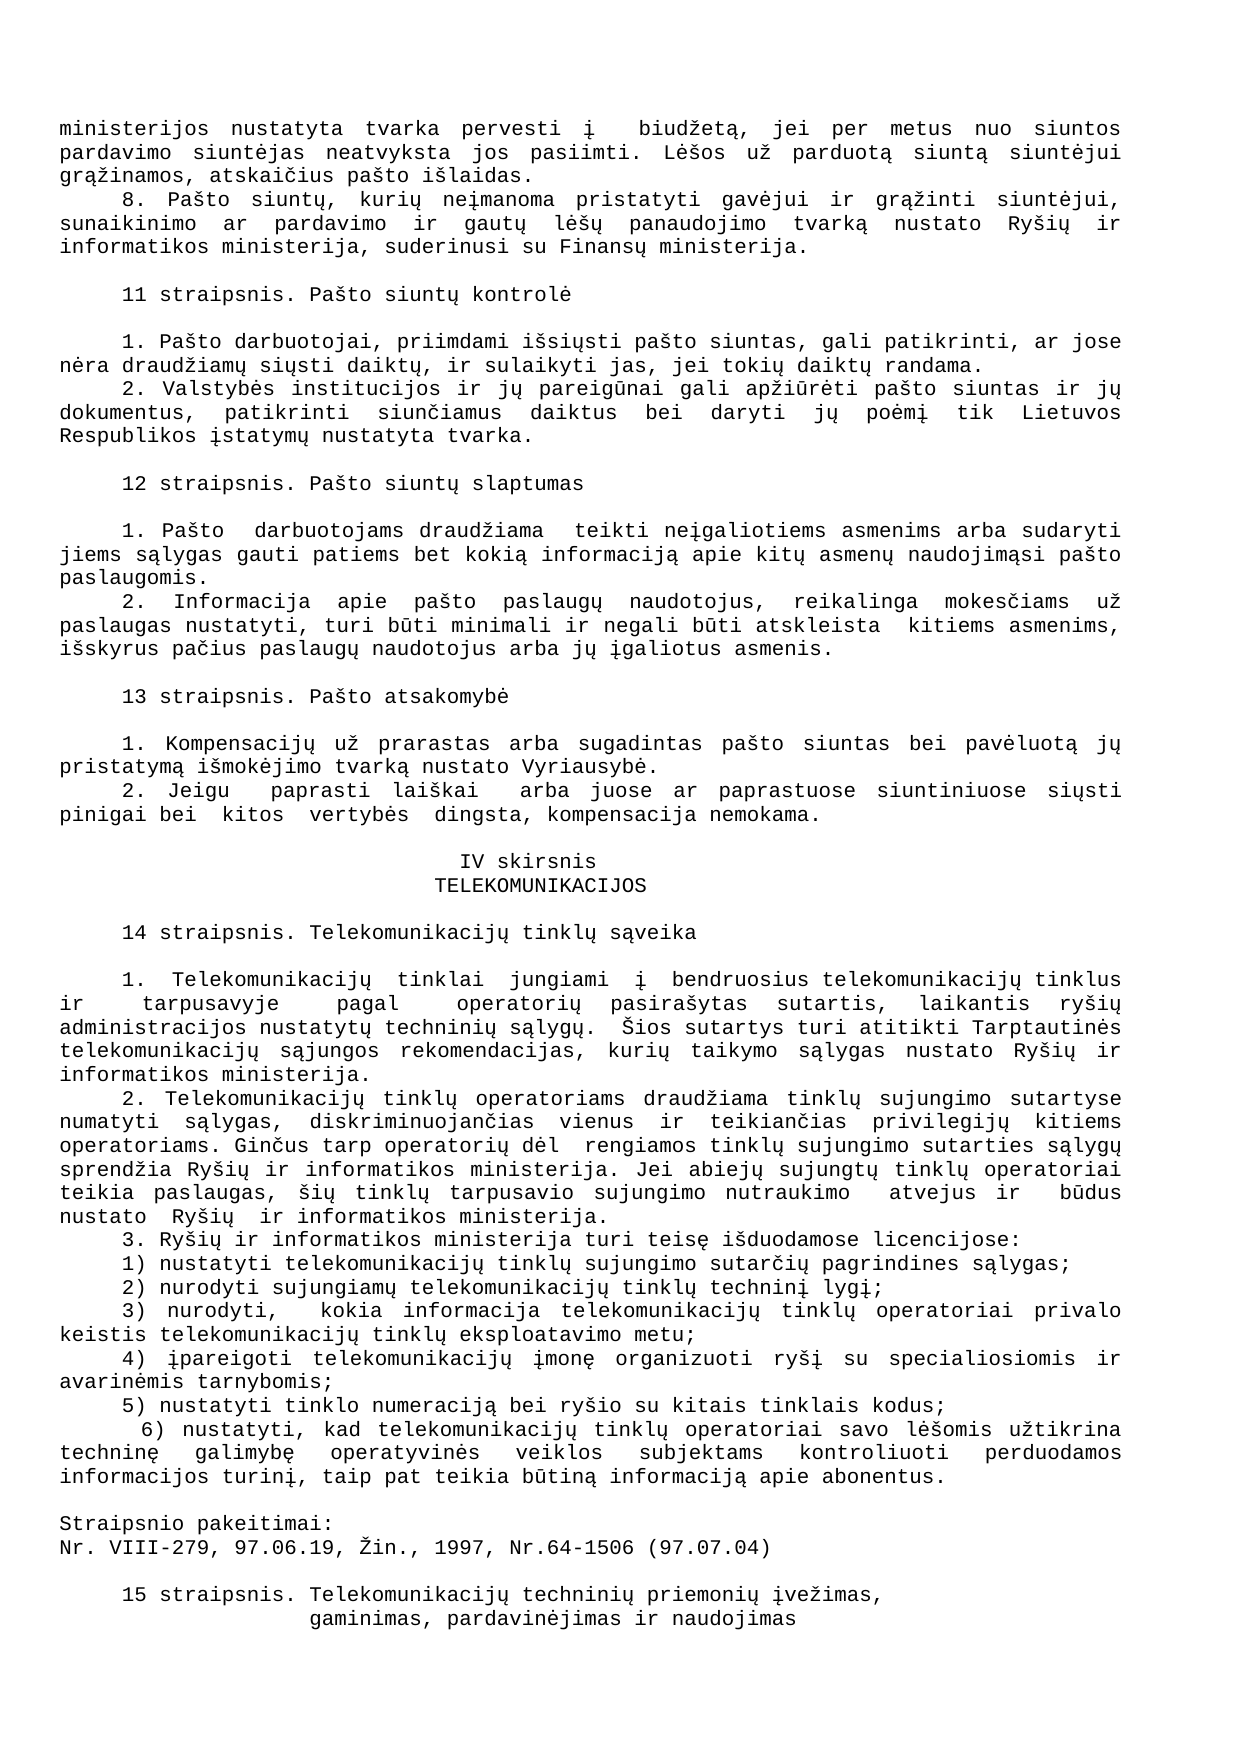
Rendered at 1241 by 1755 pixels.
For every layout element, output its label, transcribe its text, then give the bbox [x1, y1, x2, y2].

text 2. Telekomunikacijų tinklų operatoriams draudžiama tinklų sujungimo sutartyse numatyti sąlygas, diskriminuojančias vienus ir teikiančias privilegijų kitiems operatoriams. Ginčus tarp operatorių dėl rengiamos tinklų sujungimo sutarties sąlygų sprendžia Ryšių ir informatikos ministerija. Jei abiejų sujungtų tinklų operatoriai teikia paslaugas, šių tinklų tarpusavio sujungimo nutraukimo atvejus ir būdus nustato Ryšių ir informatikos ministerija. [59, 1088, 1122, 1229]
text 2. Jeigu paprasti laiškai arba juose ar paprastuose siuntiniuose siųsti pinigai bei kitos vertybės dingsta, kompensacija nemokama. [59, 780, 1122, 827]
text 1. Pašto darbuotojai, priimdami išsiųsti pašto siuntas, gali patikrinti, ar jose nėra draudžiamų siųsti daiktų, ir sulaikyti jas, jei tokių daiktų randama. [59, 331, 1122, 378]
text 1) nustatyti telekomunikacijų tinklų sujungimo sutarčių pagrindines sąlygas; [59, 1253, 1122, 1277]
text 2. Informacija apie pašto paslaugų naudotojus, reikalinga mokesčiams už paslaugas nustatyti, turi būti minimali ir negali būti atskleista kitiems asmenims, išskyrus pačius paslaugų naudotojus arba jų įgaliotus asmenis. [59, 591, 1122, 662]
text 14 straipsnis. Telekomunikacijų tinklų sąveika [59, 922, 1122, 946]
text 4) įpareigoti telekomunikacijų įmonę organizuoti ryšį su specialiosiomis ir avarinėmis tarnybomis; [59, 1348, 1122, 1395]
text 2. Valstybės institucijos ir jų pareigūnai gali apžiūrėti pašto siuntas ir jų dokumentus, patikrinti siunčiamus daiktus bei daryti jų poėmį tik Lietuvos Respublikos įstatymų nustatyta tvarka. [59, 378, 1122, 449]
text 3) nurodyti, kokia informacija telekomunikacijų tinklų operatoriai privalo keistis telekomunikacijų tinklų eksploatavimo metu; [59, 1300, 1122, 1348]
text 13 straipsnis. Pašto atsakomybė [59, 686, 1122, 709]
text 1. Telekomunikacijų tinklai jungiami į bendruosius telekomunikacijų tinklus ir tarpusavyje pagal operatorių pasirašytas sutartis, laikantis ryšių administracijos nustatytų techninių sąlygų. Šios sutartys turi atitikti Tarptautinės telekomunikacijų sąjungos rekomendacijas, kurių taikymo sąlygas nustato Ryšių ir informatikos ministerija. [59, 969, 1122, 1088]
text 5) nustatyti tinklo numeraciją bei ryšio su kitais tinklais kodus; [59, 1395, 1122, 1419]
text gaminimas, pardavinėjimas ir naudojimas [59, 1608, 1122, 1631]
text 8. Pašto siuntų, kurių neįmanoma pristatyti gavėjui ir grąžinti siuntėjui, sunaikinimo ar pardavimo ir gautų lėšų panaudojimo tvarką nustato Ryšių ir informatikos ministerija, suderinusi su Finansų ministerija. [59, 189, 1122, 260]
text ministerijos nustatyta tvarka pervesti į biudžetą, jei per metus nuo siuntos pardavimo siuntėjas neatvyksta jos pasiimti. Lėšos už parduotą siuntą siuntėjui grąžinamos, atskaičius pašto išlaidas. [59, 118, 1122, 189]
text Straipsnio pakeitimai: [59, 1513, 1122, 1537]
text IV skirsnis [59, 851, 1122, 875]
text TELEKOMUNIKACIJOS [59, 875, 1122, 898]
text 3. Ryšių ir informatikos ministerija turi teisę išduodamose licencijose: [59, 1229, 1122, 1253]
text Nr. VIII-279, 97.06.19, Žin., 1997, Nr.64-1506 (97.07.04) [59, 1537, 1122, 1561]
text 2) nurodyti sujungiamų telekomunikacijų tinklų techninį lygį; [59, 1277, 1122, 1300]
text 1. Kompensacijų už prarastas arba sugadintas pašto siuntas bei pavėluotą jų pristatymą išmokėjimo tvarką nustato Vyriausybė. [59, 733, 1122, 780]
text 15 straipsnis. Telekomunikacijų techninių priemonių įvežimas, [59, 1584, 1122, 1608]
text 1. Pašto darbuotojams draudžiama teikti neįgaliotiems asmenims arba sudaryti jiems sąlygas gauti patiems bet kokią informaciją apie kitų asmenų naudojimąsi pašto paslaugomis. [59, 520, 1122, 591]
text 11 straipsnis. Pašto siuntų kontrolė [59, 284, 1122, 307]
text 12 straipsnis. Pašto siuntų slaptumas [59, 473, 1122, 496]
text 6) nustatyti, kad telekomunikacijų tinklų operatoriai savo lėšomis užtikrina techninę galimybę operatyvinės veiklos subjektams kontroliuoti perduodamos informacijos turinį, taip pat teikia būtiną informaciją apie abonentus. [59, 1419, 1122, 1489]
